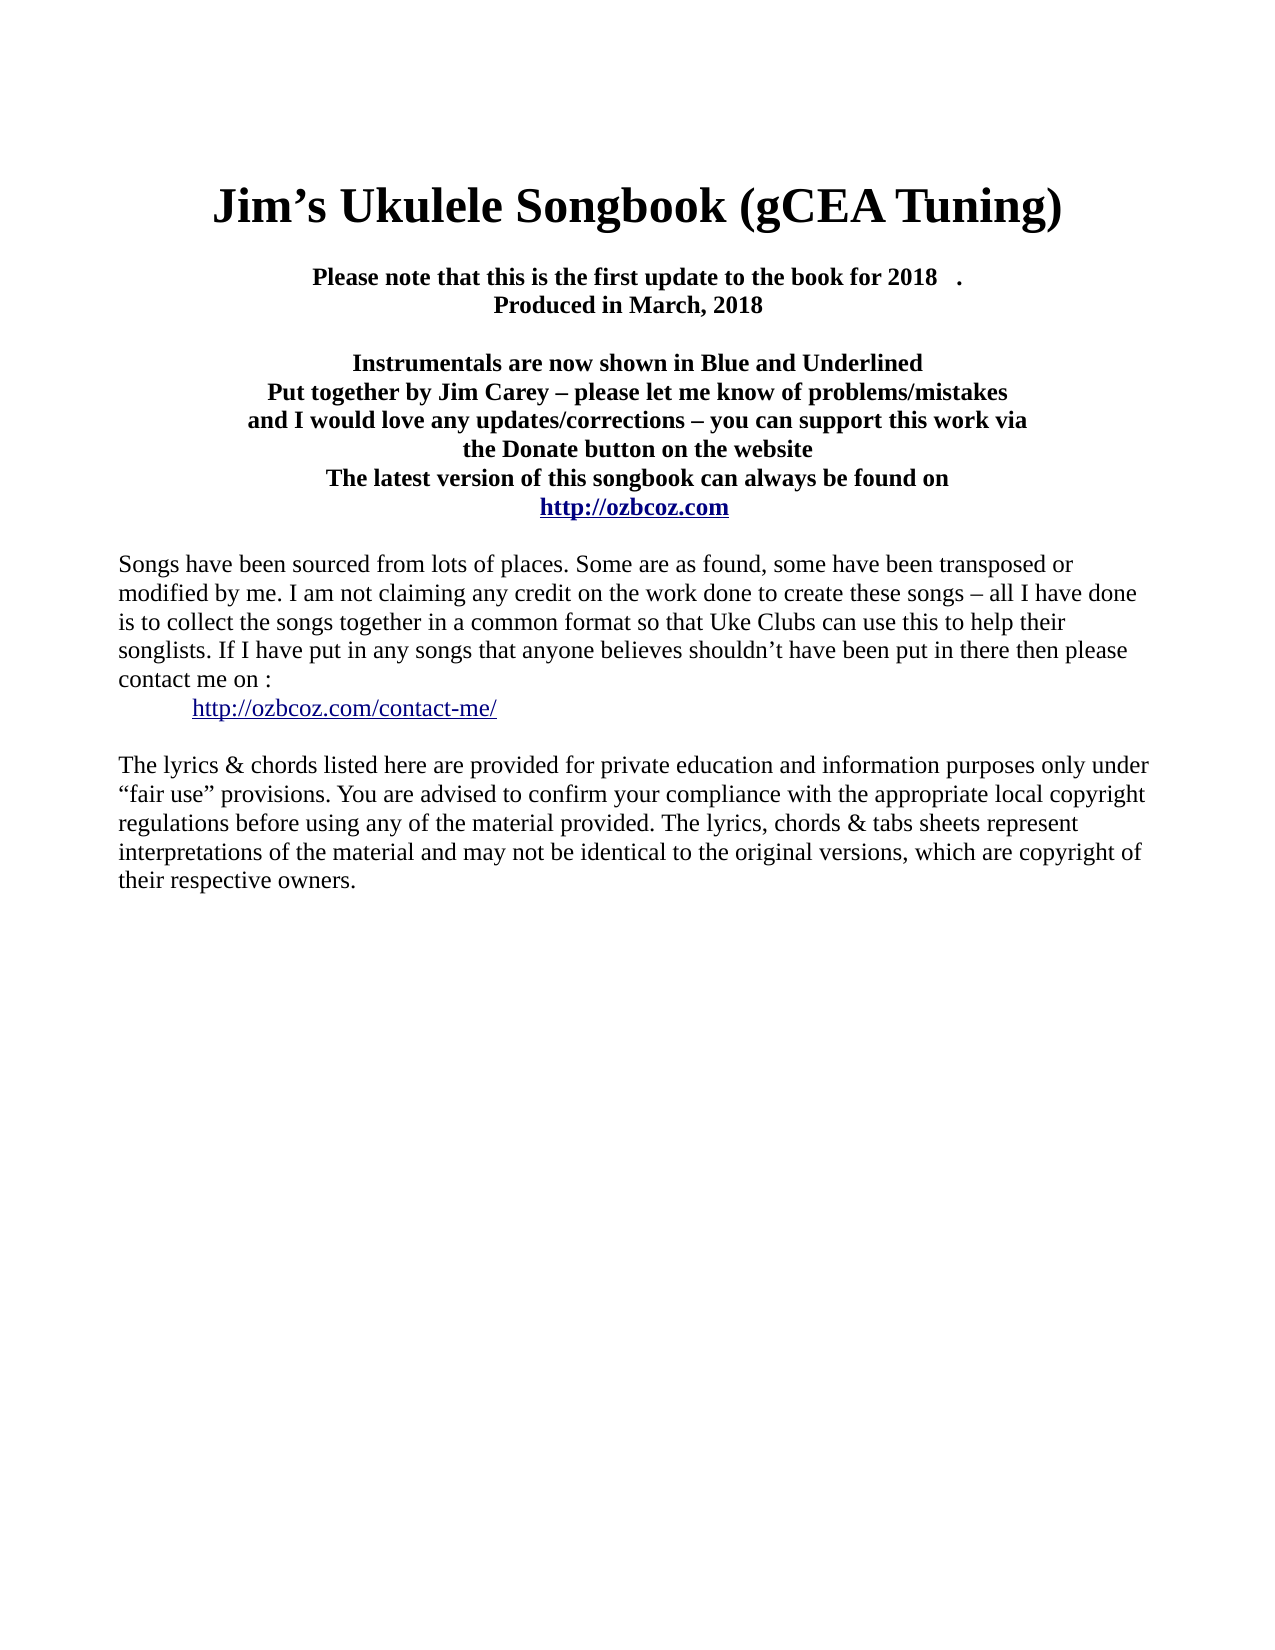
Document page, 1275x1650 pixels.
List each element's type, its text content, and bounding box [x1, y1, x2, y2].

text and I would love any updates/corrections – you can support this work via [118, 406, 1157, 434]
text Put together by Jim Carey – please let me know of problems/mistakes [118, 377, 1157, 406]
text http://ozbcoz.com [118, 492, 1157, 521]
text The latest version of this songbook can always be found on [118, 463, 1157, 492]
text Please note that this is the first update to the book for 2018 . [118, 262, 1157, 291]
text The lyrics & chords listed here are provided for private education and information purposes only under “fair use” provisions. You are advised to confirm your compliance with the appropriate local copyright regulations before using any of the material provided. The lyrics, chords & tabs sheets represent interpretations of the material and may not be identical to the original versions, which are copyright of their respective owners. [118, 751, 1157, 894]
text Songs have been sourced from lots of places. Some are as found, some have been transposed or modified by me. I am not claiming any credit on the work done to create these songs – all I have done is to collect the songs together in a common format so that Uke Clubs can use this to help their songlists. If I have put in any songs that anyone believes shouldn’t have been put in there then please contact me on : [118, 549, 1157, 693]
text Produced in March, 2018 [118, 291, 1157, 319]
text the Donate button on the website [118, 434, 1157, 463]
text Instrumentals are now shown in Blue and Underlined [118, 348, 1157, 377]
text http://ozbcoz.com/contact-me/ [192, 693, 1157, 722]
text Jim’s Ukulele Songbook (gCEA Tuning) [118, 176, 1157, 233]
